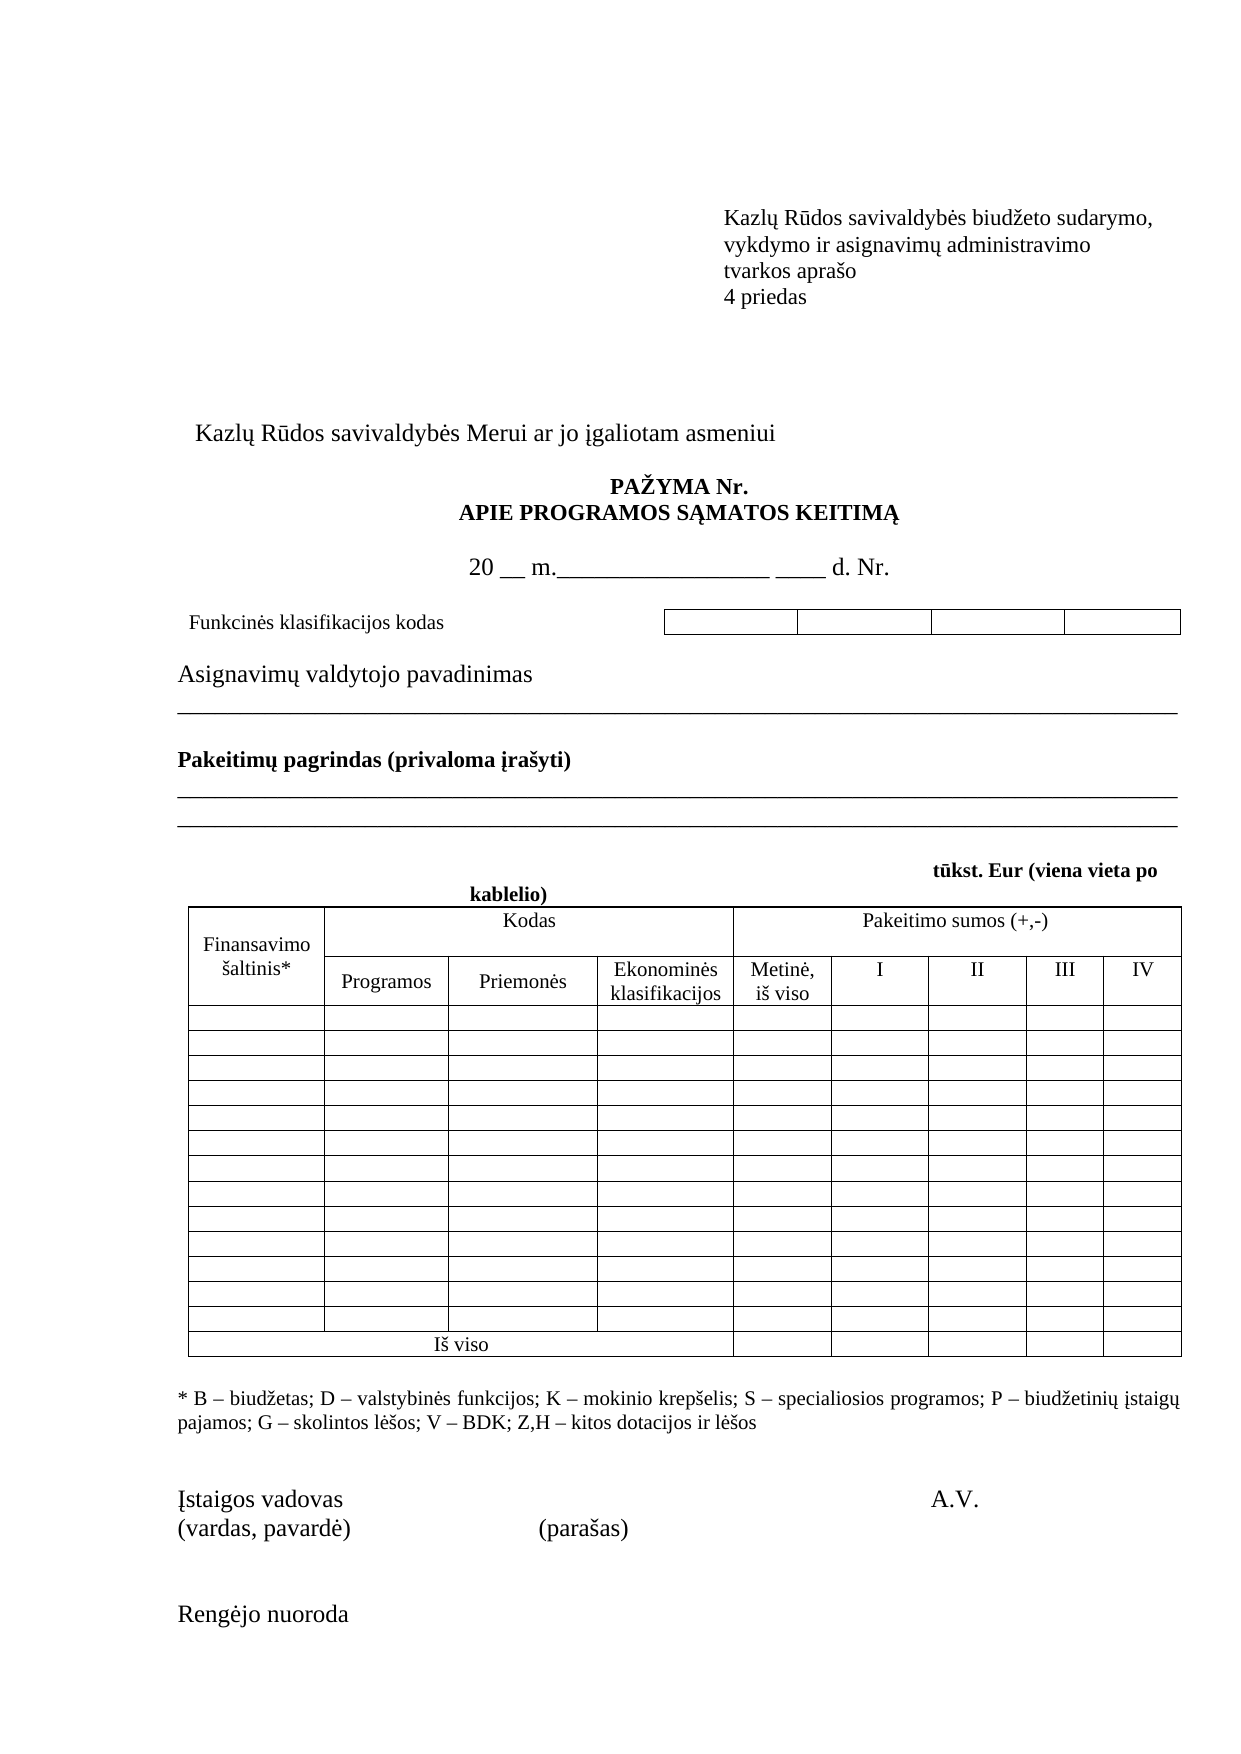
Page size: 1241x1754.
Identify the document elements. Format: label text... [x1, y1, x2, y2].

table_cell [189, 1182, 324, 1206]
table_cell Programos [325, 957, 448, 1005]
table_cell [598, 1006, 733, 1030]
table_cell [832, 1131, 928, 1155]
table_cell III [1027, 957, 1103, 1005]
table_cell [325, 1257, 448, 1281]
table_cell [449, 1207, 597, 1231]
table_cell [449, 1081, 597, 1105]
table_cell [1027, 1031, 1103, 1055]
table_cell IV [1104, 957, 1181, 1005]
table_cell [832, 1232, 928, 1256]
table_cell [929, 1207, 1026, 1231]
table_cell [325, 1056, 448, 1080]
table_cell [449, 1257, 597, 1281]
table_cell [1104, 1182, 1181, 1206]
table_header [798, 610, 931, 634]
table_cell [734, 1182, 831, 1206]
table_cell [929, 1106, 1026, 1130]
table_cell [734, 1081, 831, 1105]
table_cell [832, 1031, 928, 1055]
table_cell [734, 1106, 831, 1130]
table_cell [832, 1056, 928, 1080]
table_cell [1027, 1006, 1103, 1030]
table_cell [1104, 1131, 1181, 1155]
table_cell [734, 1131, 831, 1155]
table_cell [832, 1006, 928, 1030]
table_cell [1104, 1307, 1181, 1331]
table_cell [734, 1156, 831, 1181]
table_cell [325, 1282, 448, 1306]
text Kazlų Rūdos savivaldybės Merui ar jo įgaliotam asmeniui [177, 418, 1181, 446]
text Asignavimų valdytojo pavadinimas [177, 659, 1181, 688]
table_cell [449, 1056, 597, 1080]
table_cell [734, 1207, 831, 1231]
table_cell II [929, 957, 1026, 1005]
text 20 __ m._________________ ____ d. Nr. [177, 552, 1181, 581]
table_cell [189, 1131, 324, 1155]
table_cell [929, 1131, 1026, 1155]
text Kazlų Rūdos savivaldybės biudžeto sudarymo, [177, 204, 1181, 231]
table_cell [598, 1131, 733, 1155]
table_cell [1027, 1156, 1103, 1181]
table_cell [1027, 1307, 1103, 1331]
table_cell [1027, 1257, 1103, 1281]
table_cell [1027, 1232, 1103, 1256]
table_cell [929, 1031, 1026, 1055]
table_cell [734, 1232, 831, 1256]
table_cell Ekonominės klasifikacijos [598, 957, 733, 1005]
table_cell [598, 1106, 733, 1130]
table_cell [598, 1056, 733, 1080]
table_cell [449, 1006, 597, 1030]
table_cell [598, 1257, 733, 1281]
table_cell [734, 1332, 831, 1356]
table_cell [1027, 1282, 1103, 1306]
table_cell [734, 1031, 831, 1055]
table_cell [734, 1056, 831, 1080]
table_cell [598, 1232, 733, 1256]
table_cell [734, 1006, 831, 1030]
table_header Pakeitimo sumos (+,-) [734, 908, 1181, 956]
table_cell [598, 1156, 733, 1181]
table_cell [929, 1006, 1026, 1030]
text Rengėjo nuoroda [177, 1599, 1181, 1628]
table_cell [325, 1307, 448, 1331]
table_cell [929, 1081, 1026, 1105]
table_cell Metinė, iš viso [734, 957, 831, 1005]
table_cell [832, 1257, 928, 1281]
table_cell [929, 1307, 1026, 1331]
table_cell [325, 1131, 448, 1155]
table_header [932, 610, 1064, 634]
table_cell [929, 1056, 1026, 1080]
table_cell [1104, 1257, 1181, 1281]
table_cell [325, 1106, 448, 1130]
table_cell [449, 1031, 597, 1055]
text vykdymo ir asignavimų administravimo [177, 231, 1181, 257]
text Pakeitimų pagrindas (privaloma įrašyti) [177, 746, 1181, 772]
table_header Funkcinės klasifikacijos kodas [177, 609, 664, 634]
table_cell [325, 1207, 448, 1231]
table_cell [734, 1282, 831, 1306]
table_cell [1027, 1081, 1103, 1105]
table_cell [189, 1106, 324, 1130]
text tvarkos aprašo [177, 257, 1181, 283]
table_cell Iš viso [189, 1332, 733, 1356]
table_cell [598, 1182, 733, 1206]
table_cell [189, 1282, 324, 1306]
table_cell [449, 1182, 597, 1206]
table_header [665, 610, 797, 634]
table_cell [449, 1232, 597, 1256]
table_cell [189, 1257, 324, 1281]
table_cell [189, 1031, 324, 1055]
table_cell [1104, 1282, 1181, 1306]
table_cell [325, 1031, 448, 1055]
table_cell [1104, 1081, 1181, 1105]
table_cell [1104, 1056, 1181, 1080]
table_cell [1104, 1106, 1181, 1130]
table_cell [325, 1006, 448, 1030]
table_cell [1104, 1207, 1181, 1231]
table_cell [832, 1307, 928, 1331]
table_header Finansavimo šaltinis* [189, 908, 324, 1005]
table_cell [1027, 1332, 1103, 1356]
table_cell [598, 1282, 733, 1306]
table_cell [929, 1282, 1026, 1306]
table_cell [929, 1156, 1026, 1181]
subtitle (vardas, pavardė) (parašas) [177, 1513, 1181, 1542]
table_cell [832, 1282, 928, 1306]
table_cell [598, 1081, 733, 1105]
table_cell [832, 1332, 928, 1356]
table_cell [325, 1232, 448, 1256]
text ________________________________________________________________________________ [177, 772, 1181, 801]
table_cell [734, 1257, 831, 1281]
table_header Kodas [325, 908, 733, 956]
table_cell I [832, 957, 928, 1005]
table_cell [929, 1257, 1026, 1281]
text APIE PROGRAMOS SĄMATOS KEITIMĄ [177, 499, 1181, 525]
table_cell [325, 1156, 448, 1181]
table_cell [832, 1207, 928, 1231]
table_cell [189, 1307, 324, 1331]
text ________________________________________________________________________________ [177, 801, 1181, 829]
table_cell [832, 1081, 928, 1105]
table_cell [1104, 1006, 1181, 1030]
table_cell [1027, 1182, 1103, 1206]
table_cell [189, 1056, 324, 1080]
table_cell [1027, 1106, 1103, 1130]
text PAŽYMA Nr. [177, 473, 1181, 499]
text ________________________________________________________________________________ [177, 688, 1181, 717]
table_cell [598, 1307, 733, 1331]
table_cell [449, 1131, 597, 1155]
table_cell [598, 1031, 733, 1055]
table_cell [449, 1307, 597, 1331]
subtitle Įstaigos vadovas A.V. [177, 1484, 1181, 1513]
table_cell [1027, 1056, 1103, 1080]
table_cell [929, 1232, 1026, 1256]
table_cell [1027, 1131, 1103, 1155]
table_cell [1104, 1156, 1181, 1181]
table_cell Priemonės [449, 957, 597, 1005]
text * B – biudžetas; D – valstybinės funkcijos; K – mokinio krepšelis; S – specialiosios programos; P – biudžetinių įstaigų pajamos; G – skolintos lėšos; V – BDK; Z,H – kitos dotacijos ir lėšos [177, 1386, 1181, 1434]
table_cell [325, 1182, 448, 1206]
table_cell [449, 1282, 597, 1306]
table_cell [189, 1207, 324, 1231]
table_cell [1104, 1232, 1181, 1256]
table_header [1065, 610, 1180, 634]
table_cell [449, 1106, 597, 1130]
table_cell [734, 1307, 831, 1331]
table_cell [325, 1081, 448, 1105]
table_cell [189, 1156, 324, 1181]
table_cell [189, 1006, 324, 1030]
subtitle tūkst. Eur (viena vieta po kablelio) [252, 858, 1181, 906]
table_cell [1027, 1207, 1103, 1231]
table_cell [832, 1106, 928, 1130]
table_cell [1104, 1332, 1181, 1356]
table_cell [929, 1182, 1026, 1206]
table_cell [1104, 1031, 1181, 1055]
table_cell [832, 1182, 928, 1206]
table_cell [929, 1332, 1026, 1356]
text 4 priedas [177, 283, 1181, 310]
table_cell [449, 1156, 597, 1181]
table_cell [189, 1081, 324, 1105]
table_cell [189, 1232, 324, 1256]
table_cell [832, 1156, 928, 1181]
table_cell [598, 1207, 733, 1231]
